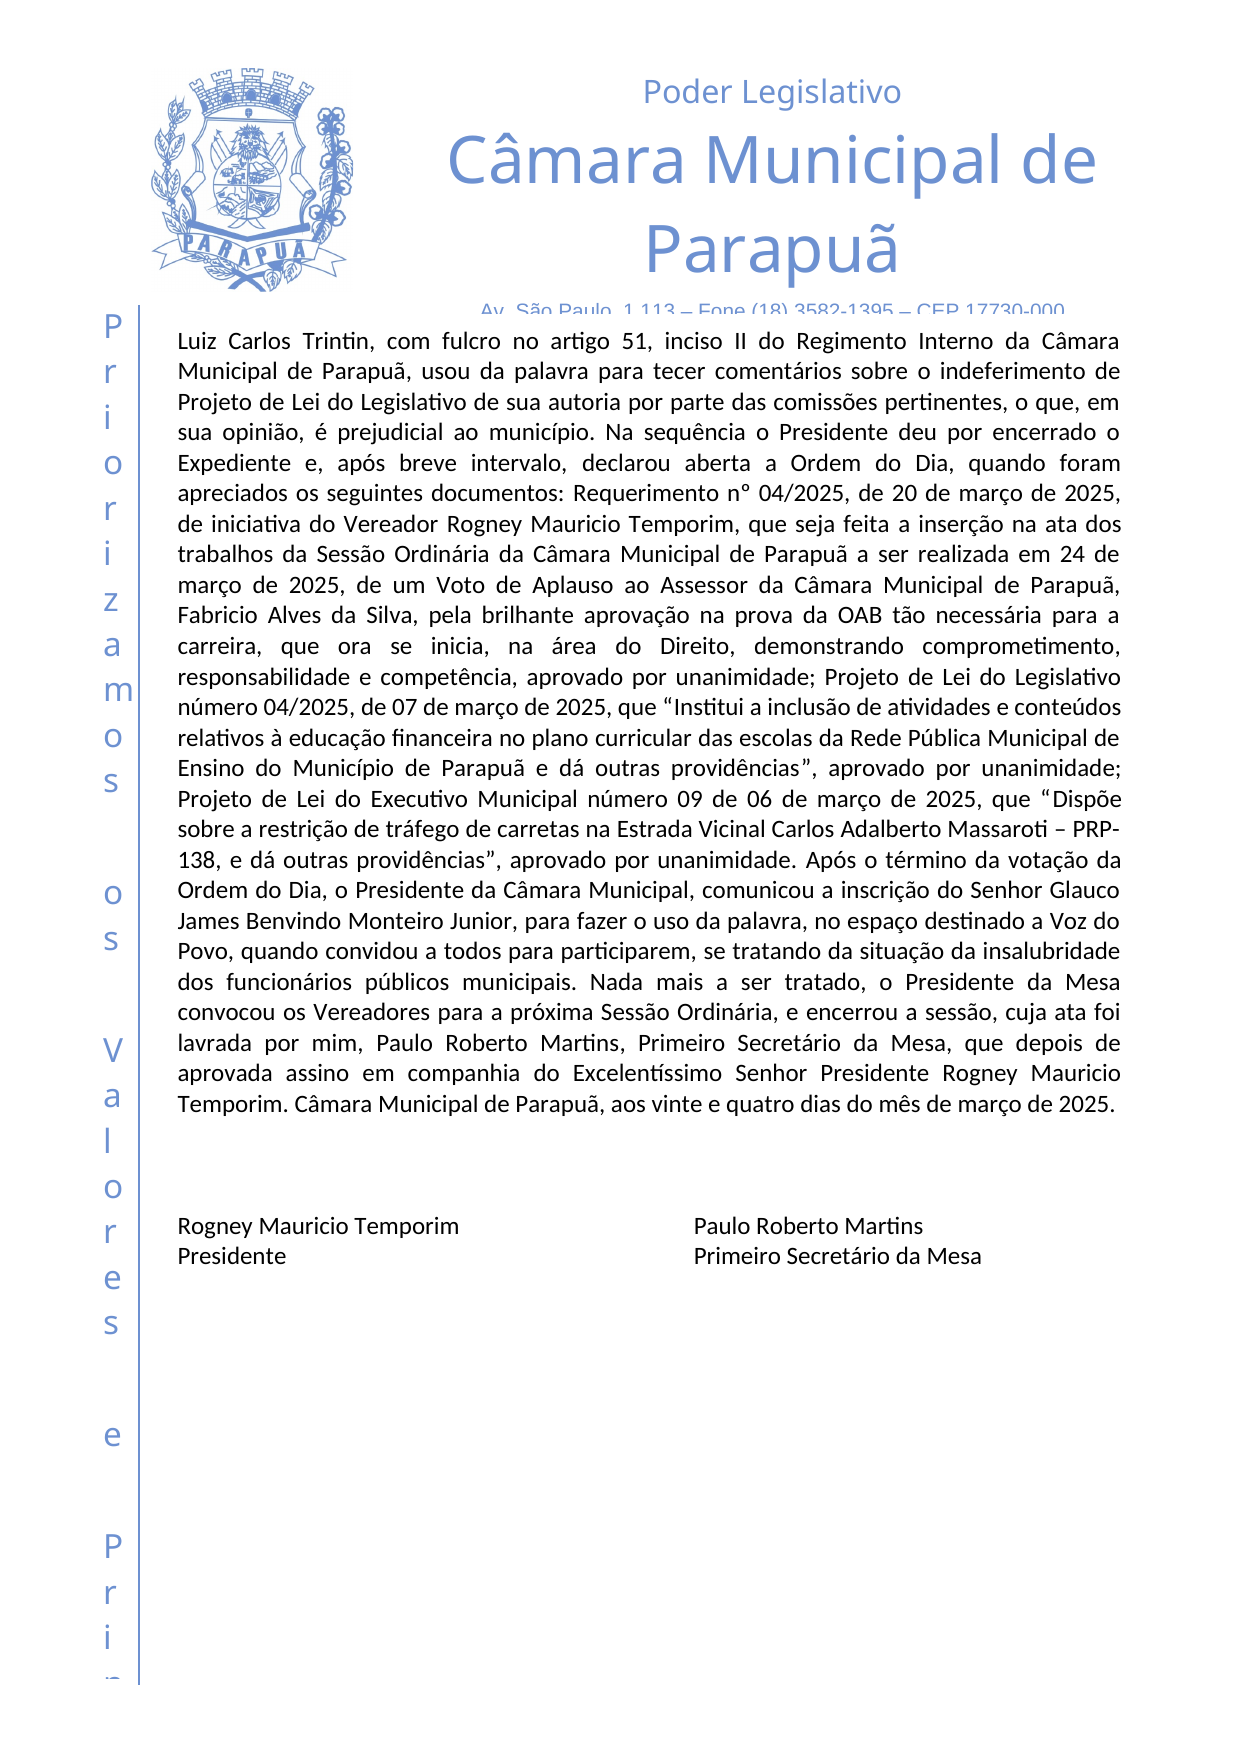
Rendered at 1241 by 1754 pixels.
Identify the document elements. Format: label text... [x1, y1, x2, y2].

picture [151, 68, 354, 292]
text Presidente Primeiro Secretário da Mesa [177, 1241, 1122, 1271]
text Rogney Mauricio Temporim Paulo Roberto Martins [177, 1210, 1122, 1241]
text Luiz Carlos Trintin, com fulcro no artigo 51, inciso II do Regimento Interno da Câmara Municipal de Parapuã, usou da palavra para tecer comentários sobre o indeferimento de Projeto de Lei do Legislativo de sua autoria por parte das comissões pertinentes, o que, em sua opinião, é prejudicial ao município. Na sequência o Presidente deu por encerrado o Expediente e, após breve intervalo, declarou aberta a Ordem do Dia, quando foram apreciados os seguintes documentos: Requerimento nº 04/2025, de 20 de março de 2025, de iniciativa do Vereador Rogney Mauricio Temporim, que seja feita a inserção na ata dos trabalhos da Sessão Ordinária da Câmara Municipal de Parapuã a ser realizada em 24 de março de 2025, de um Voto de Aplauso ao Assessor da Câmara Municipal de Parapuã, Fabricio Alves da Silva, pela brilhante aprovação na prova da OAB tão necessária para a carreira, que ora se inicia, na área do Direito, demonstrando comprometimento, responsabilidade e competência, aprovado por unanimidade; Projeto de Lei do Legislativo número 04/2025, de 07 de março de 2025, que “Institui a inclusão de atividades e conteúdos relativos à educação financeira no plano curricular das escolas da Rede Pública Municipal de Ensino do Município de Parapuã e dá outras providências”, aprovado por unanimidade; Projeto de Lei do Executivo Municipal número 09 de 06 de março de 2025, que “Dispõe sobre a restrição de tráfego de carretas na Estrada Vicinal Carlos Adalberto Massaroti – PRP-138, e dá outras providências”, aprovado por unanimidade. Após o término da votação da Ordem do Dia, o Presidente da Câmara Municipal, comunicou a inscrição do Senhor Glauco James Benvindo Monteiro Junior, para fazer o uso da palavra, no espaço destinado a Voz do Povo, quando convidou a todos para participarem, se tratando da situação da insalubridade dos funcionários públicos municipais. Nada mais a ser tratado, o Presidente da Mesa convocou os Vereadores para a próxima Sessão Ordinária, e encerrou a sessão, cuja ata foi lavrada por mim, Paulo Roberto Martins, Primeiro Secretário da Mesa, que depois de aprovada assino em companhia do Excelentíssimo Senhor Presidente Rogney Mauricio Temporim. Câmara Municipal de Parapuã, aos vinte e quatro dias do mês de março de 2025. [177, 325, 1122, 1118]
